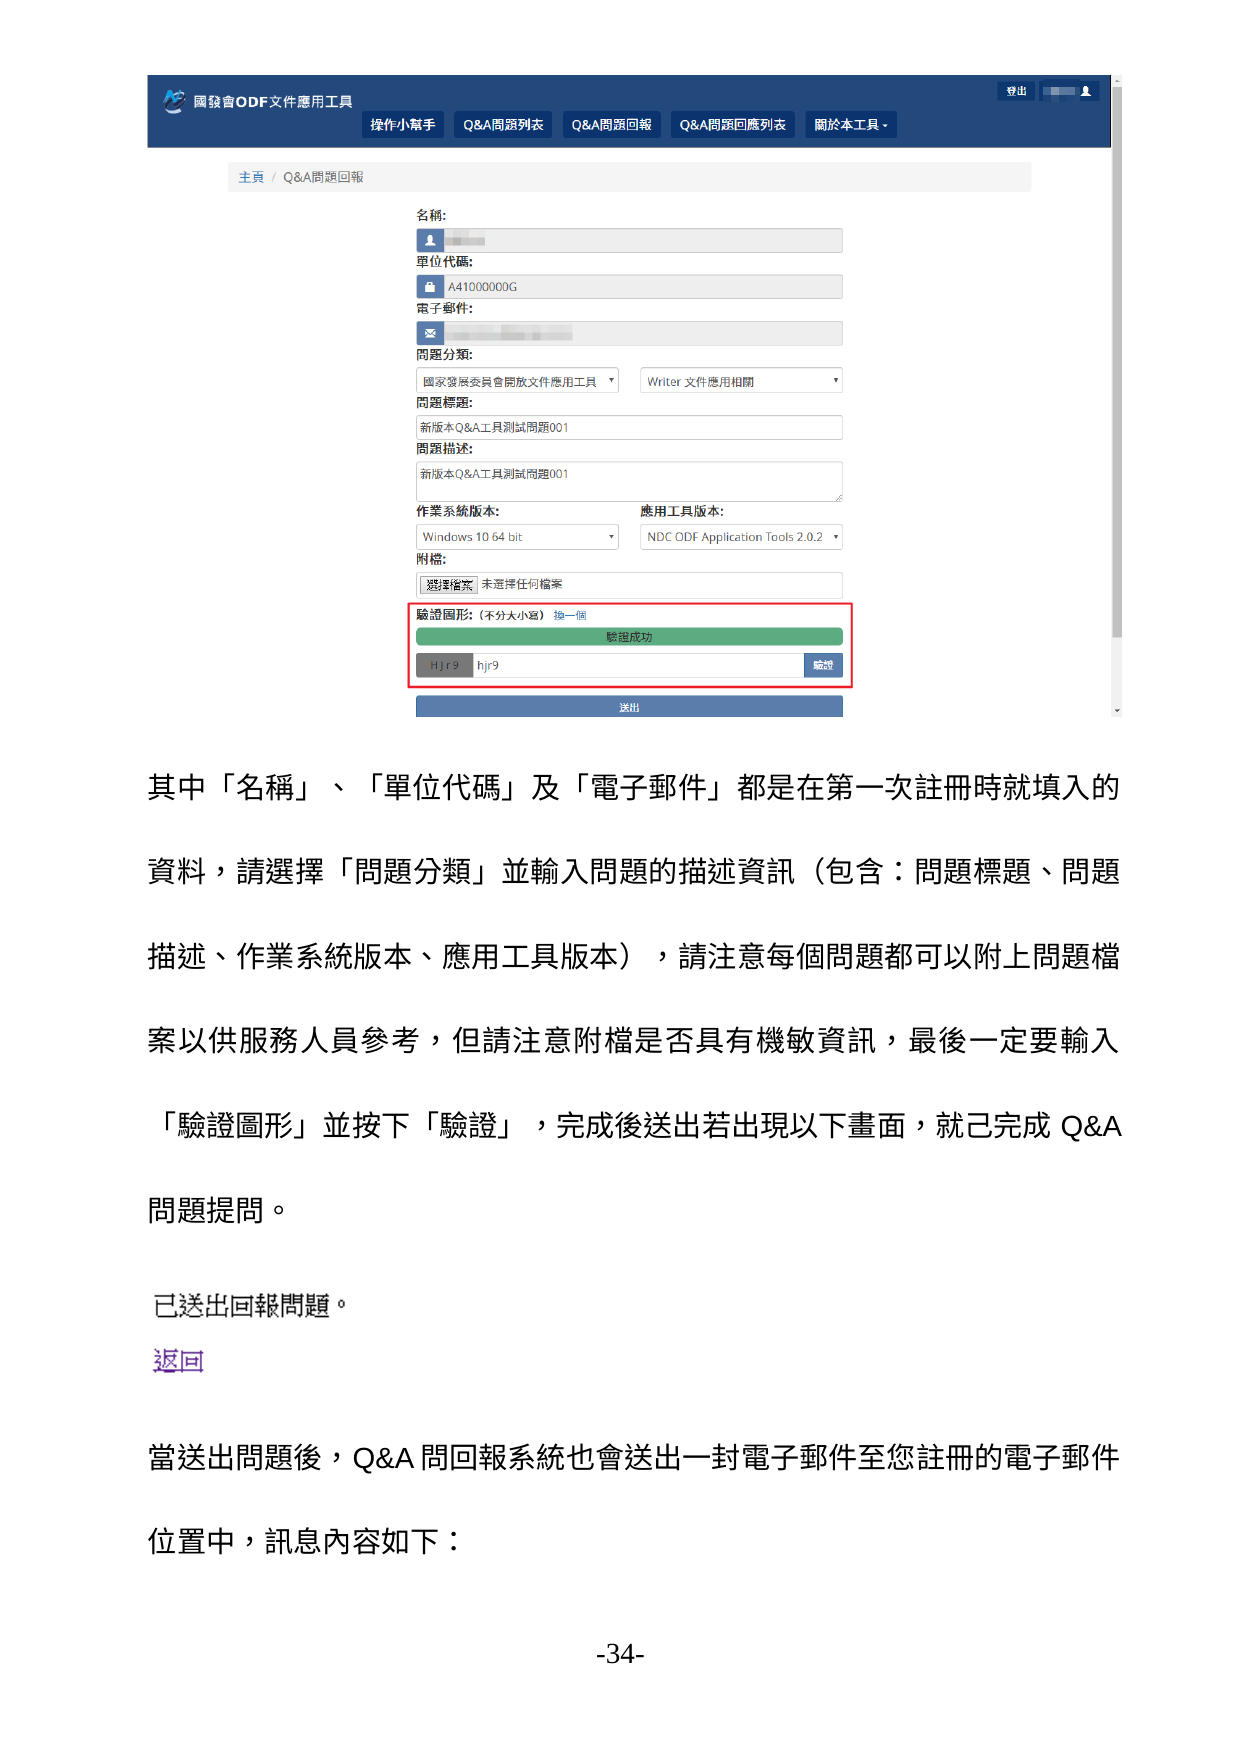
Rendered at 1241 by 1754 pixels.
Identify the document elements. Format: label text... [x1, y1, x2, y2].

text 其中「名稱」、「單位代碼」及「電子郵件」都是在第一次註冊時就填入的資料，請選擇「問題分類」並輸入問題的描述資訊（包含：問題標題、問題描述、作業系統版本、應用工具版本），請注意每個問題都可以附上問題檔案以供服務人員參考，但請注意附檔是否具有機敏資訊，最後一定要輸入「驗證圖形」並按下「驗證」，完成後送出若出現以下畫面，就己完成Q&A問題提問。 [148, 764, 1122, 1229]
text 當送出問題後，Q&A問回報系統也會送出一封電子郵件至您註冊的電子郵件位置中，訊息內容如下： [148, 1434, 1122, 1561]
